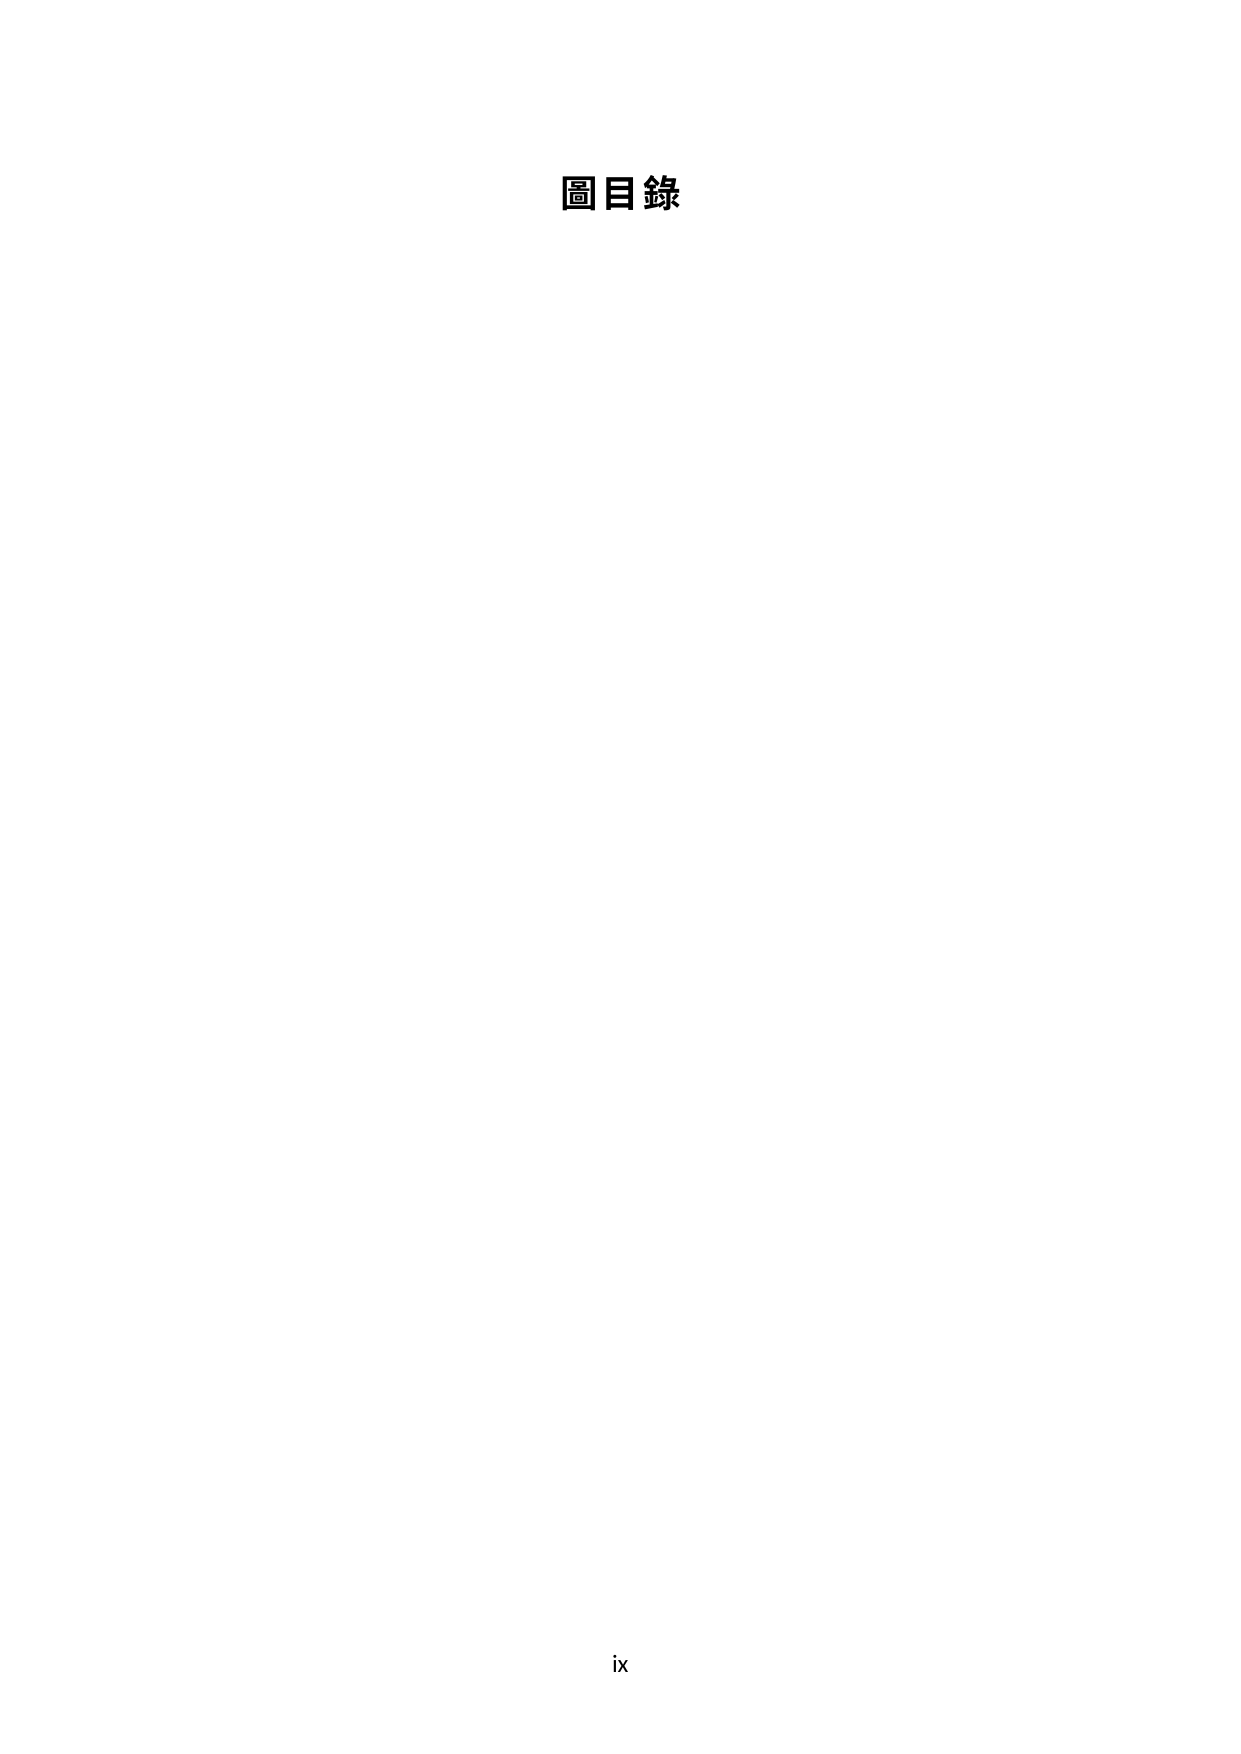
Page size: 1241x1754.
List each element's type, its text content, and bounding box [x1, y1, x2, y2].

text 圖目錄 [89, 149, 1151, 212]
